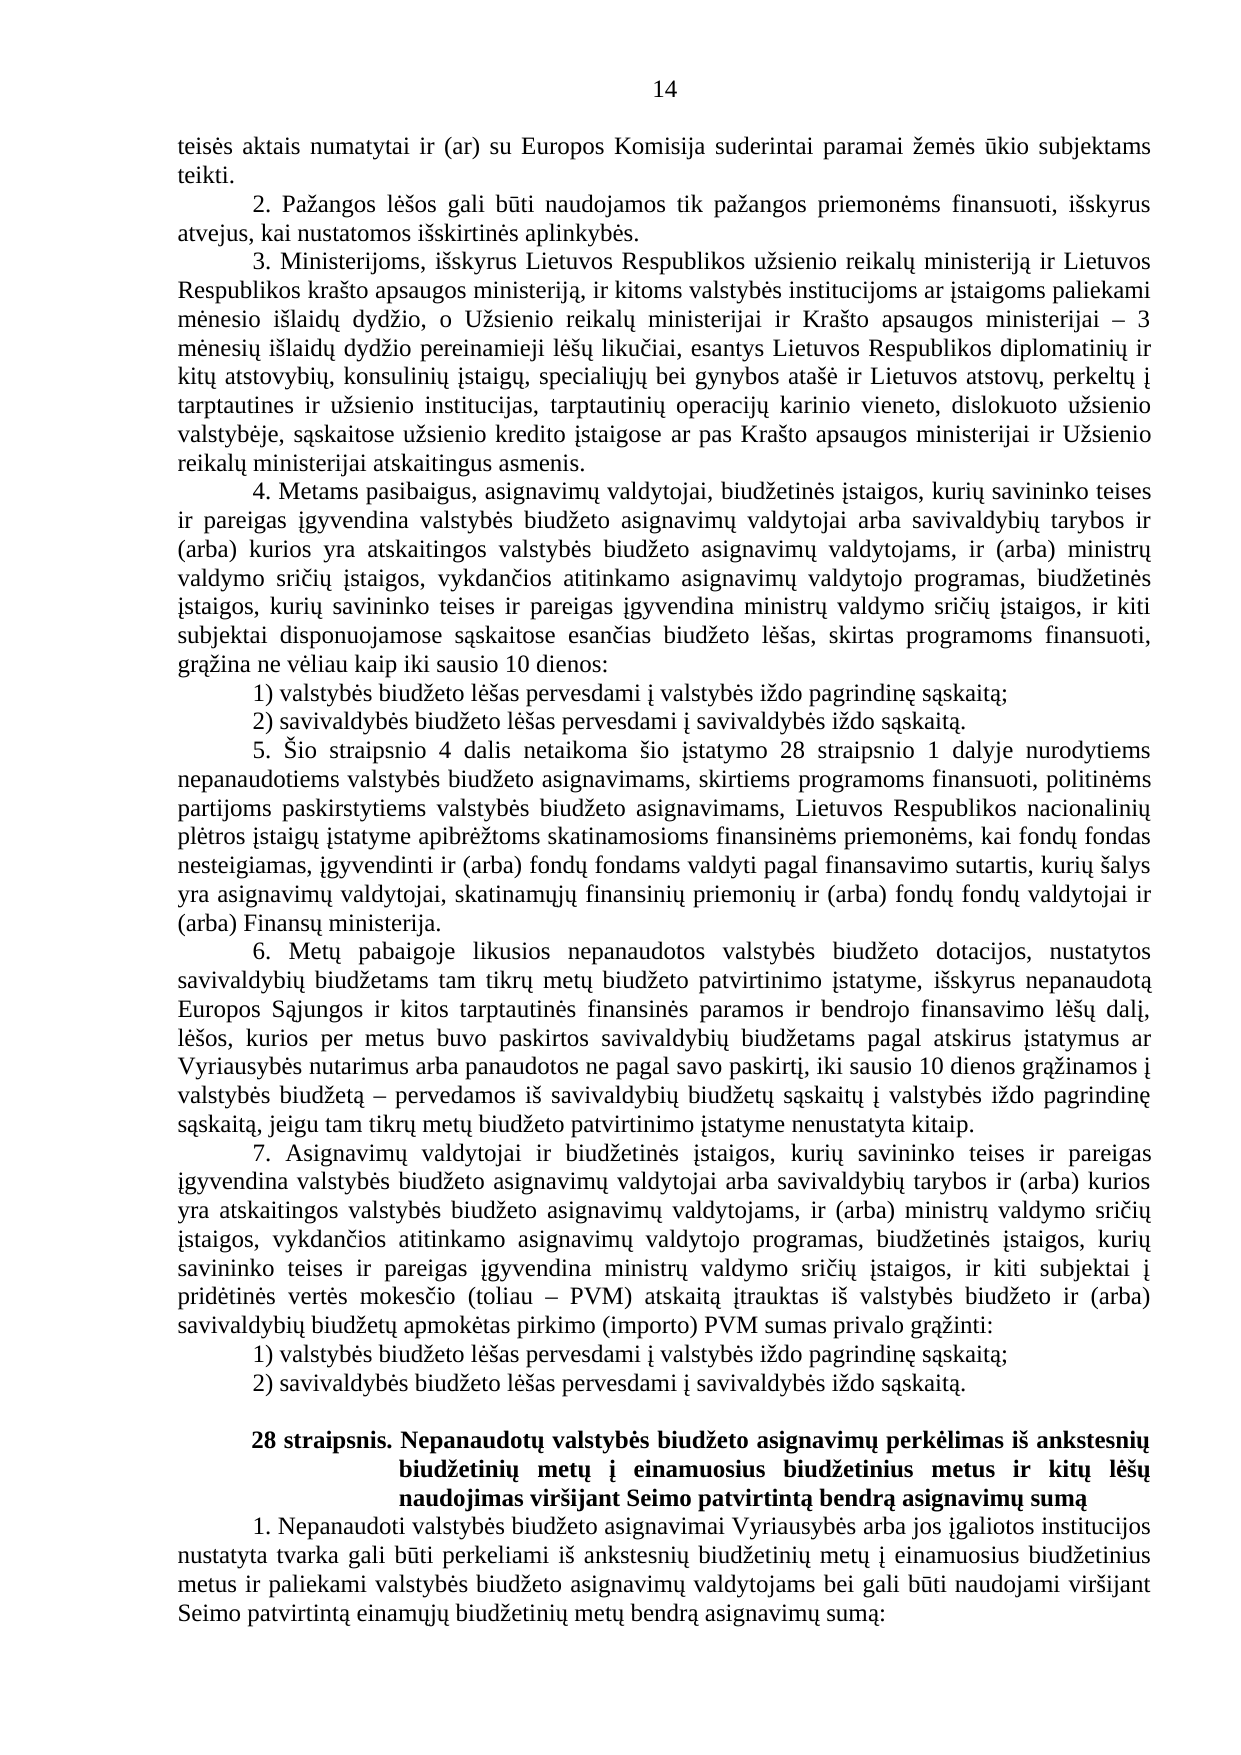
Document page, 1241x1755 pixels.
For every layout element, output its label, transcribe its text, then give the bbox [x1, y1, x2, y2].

text 1) valstybės biudžeto lėšas pervesdami į valstybės iždo pagrindinę sąskaitą; [177, 678, 1152, 706]
text 3. Ministerijoms, išskyrus Lietuvos Respublikos užsienio reikalų ministeriją ir Lietuvos Respublikos krašto apsaugos ministeriją, ir kitoms valstybės institucijoms ar įstaigoms paliekami mėnesio išlaidų dydžio, o Užsienio reikalų ministerijai ir Krašto apsaugos ministerijai – 3 mėnesių išlaidų dydžio pereinamieji lėšų likučiai, esantys Lietuvos Respublikos diplomatinių ir kitų atstovybių, konsulinių įstaigų, specialiųjų bei gynybos atašė ir Lietuvos atstovų, perkeltų į tarptautines ir užsienio institucijas, tarptautinių operacijų karinio vieneto, dislokuoto užsienio valstybėje, sąskaitose užsienio kredito įstaigose ar pas Krašto apsaugos ministerijai ir Užsienio reikalų ministerijai atskaitingus asmenis. [177, 246, 1152, 476]
text 2. Pažangos lėšos gali būti naudojamos tik pažangos priemonėms finansuoti, išskyrus atvejus, kai nustatomos išskirtinės aplinkybės. [177, 189, 1152, 246]
text 2) savivaldybės biudžeto lėšas pervesdami į savivaldybės iždo sąskaitą. [177, 706, 1152, 735]
text teisės aktais numatytai ir (ar) su Europos Komisija suderintai paramai žemės ūkio subjektams teikti. [177, 131, 1152, 189]
text 1. Nepanaudoti valstybės biudžeto asignavimai Vyriausybės arba jos įgaliotos institucijos nustatyta tvarka gali būti perkeliami iš ankstesnių biudžetinių metų į einamuosius biudžetinius metus ir paliekami valstybės biudžeto asignavimų valdytojams bei gali būti naudojami viršijant Seimo patvirtintą einamųjų biudžetinių metų bendrą asignavimų sumą: [177, 1511, 1152, 1626]
text 7. Asignavimų valdytojai ir biudžetinės įstaigos, kurių savininko teises ir pareigas įgyvendina valstybės biudžeto asignavimų valdytojai arba savivaldybių tarybos ir (arba) kurios yra atskaitingos valstybės biudžeto asignavimų valdytojams, ir (arba) ministrų valdymo sričių įstaigos, vykdančios atitinkamo asignavimų valdytojo programas, biudžetinės įstaigos, kurių savininko teises ir pareigas įgyvendina ministrų valdymo sričių įstaigos, ir kiti subjektai į pridėtinės vertės mokesčio (toliau – PVM) atskaitą įtrauktas iš valstybės biudžeto ir (arba) savivaldybių biudžetų apmokėtas pirkimo (importo) PVM sumas privalo grąžinti: [177, 1138, 1152, 1339]
text 28 straipsnis. Nepanaudotų valstybės biudžeto asignavimų perkėlimas iš ankstesnių biudžetinių metų į einamuosius biudžetinius metus ir kitų lėšų naudojimas viršijant Seimo patvirtintą bendrą asignavimų sumą [251, 1425, 1152, 1511]
text 2) savivaldybės biudžeto lėšas pervesdami į savivaldybės iždo sąskaitą. [177, 1368, 1152, 1396]
text 5. Šio straipsnio 4 dalis netaikoma šio įstatymo 28 straipsnio 1 dalyje nurodytiems nepanaudotiems valstybės biudžeto asignavimams, skirtiems programoms finansuoti, politinėms partijoms paskirstytiems valstybės biudžeto asignavimams, Lietuvos Respublikos nacionalinių plėtros įstaigų įstatyme apibrėžtoms skatinamosioms finansinėms priemonėms, kai fondų fondas nesteigiamas, įgyvendinti ir (arba) fondų fondams valdyti pagal finansavimo sutartis, kurių šalys yra asignavimų valdytojai, skatinamųjų finansinių priemonių ir (arba) fondų fondų valdytojai ir (arba) Finansų ministerija. [177, 735, 1152, 936]
text 6. Metų pabaigoje likusios nepanaudotos valstybės biudžeto dotacijos, nustatytos savivaldybių biudžetams tam tikrų metų biudžeto patvirtinimo įstatyme, išskyrus nepanaudotą Europos Sąjungos ir kitos tarptautinės finansinės paramos ir bendrojo finansavimo lėšų dalį, lėšos, kurios per metus buvo paskirtos savivaldybių biudžetams pagal atskirus įstatymus ar Vyriausybės nutarimus arba panaudotos ne pagal savo paskirtį, iki sausio 10 dienos grąžinamos į valstybės biudžetą – pervedamos iš savivaldybių biudžetų sąskaitų į valstybės iždo pagrindinę sąskaitą, jeigu tam tikrų metų biudžeto patvirtinimo įstatyme nenustatyta kitaip. [177, 936, 1152, 1138]
text 1) valstybės biudžeto lėšas pervesdami į valstybės iždo pagrindinę sąskaitą; [177, 1339, 1152, 1368]
text 4. Metams pasibaigus, asignavimų valdytojai, biudžetinės įstaigos, kurių savininko teises ir pareigas įgyvendina valstybės biudžeto asignavimų valdytojai arba savivaldybių tarybos ir (arba) kurios yra atskaitingos valstybės biudžeto asignavimų valdytojams, ir (arba) ministrų valdymo sričių įstaigos, vykdančios atitinkamo asignavimų valdytojo programas, biudžetinės įstaigos, kurių savininko teises ir pareigas įgyvendina ministrų valdymo sričių įstaigos, ir kiti subjektai disponuojamose sąskaitose esančias biudžeto lėšas, skirtas programoms finansuoti, grąžina ne vėliau kaip iki sausio 10 dienos: [177, 476, 1152, 678]
